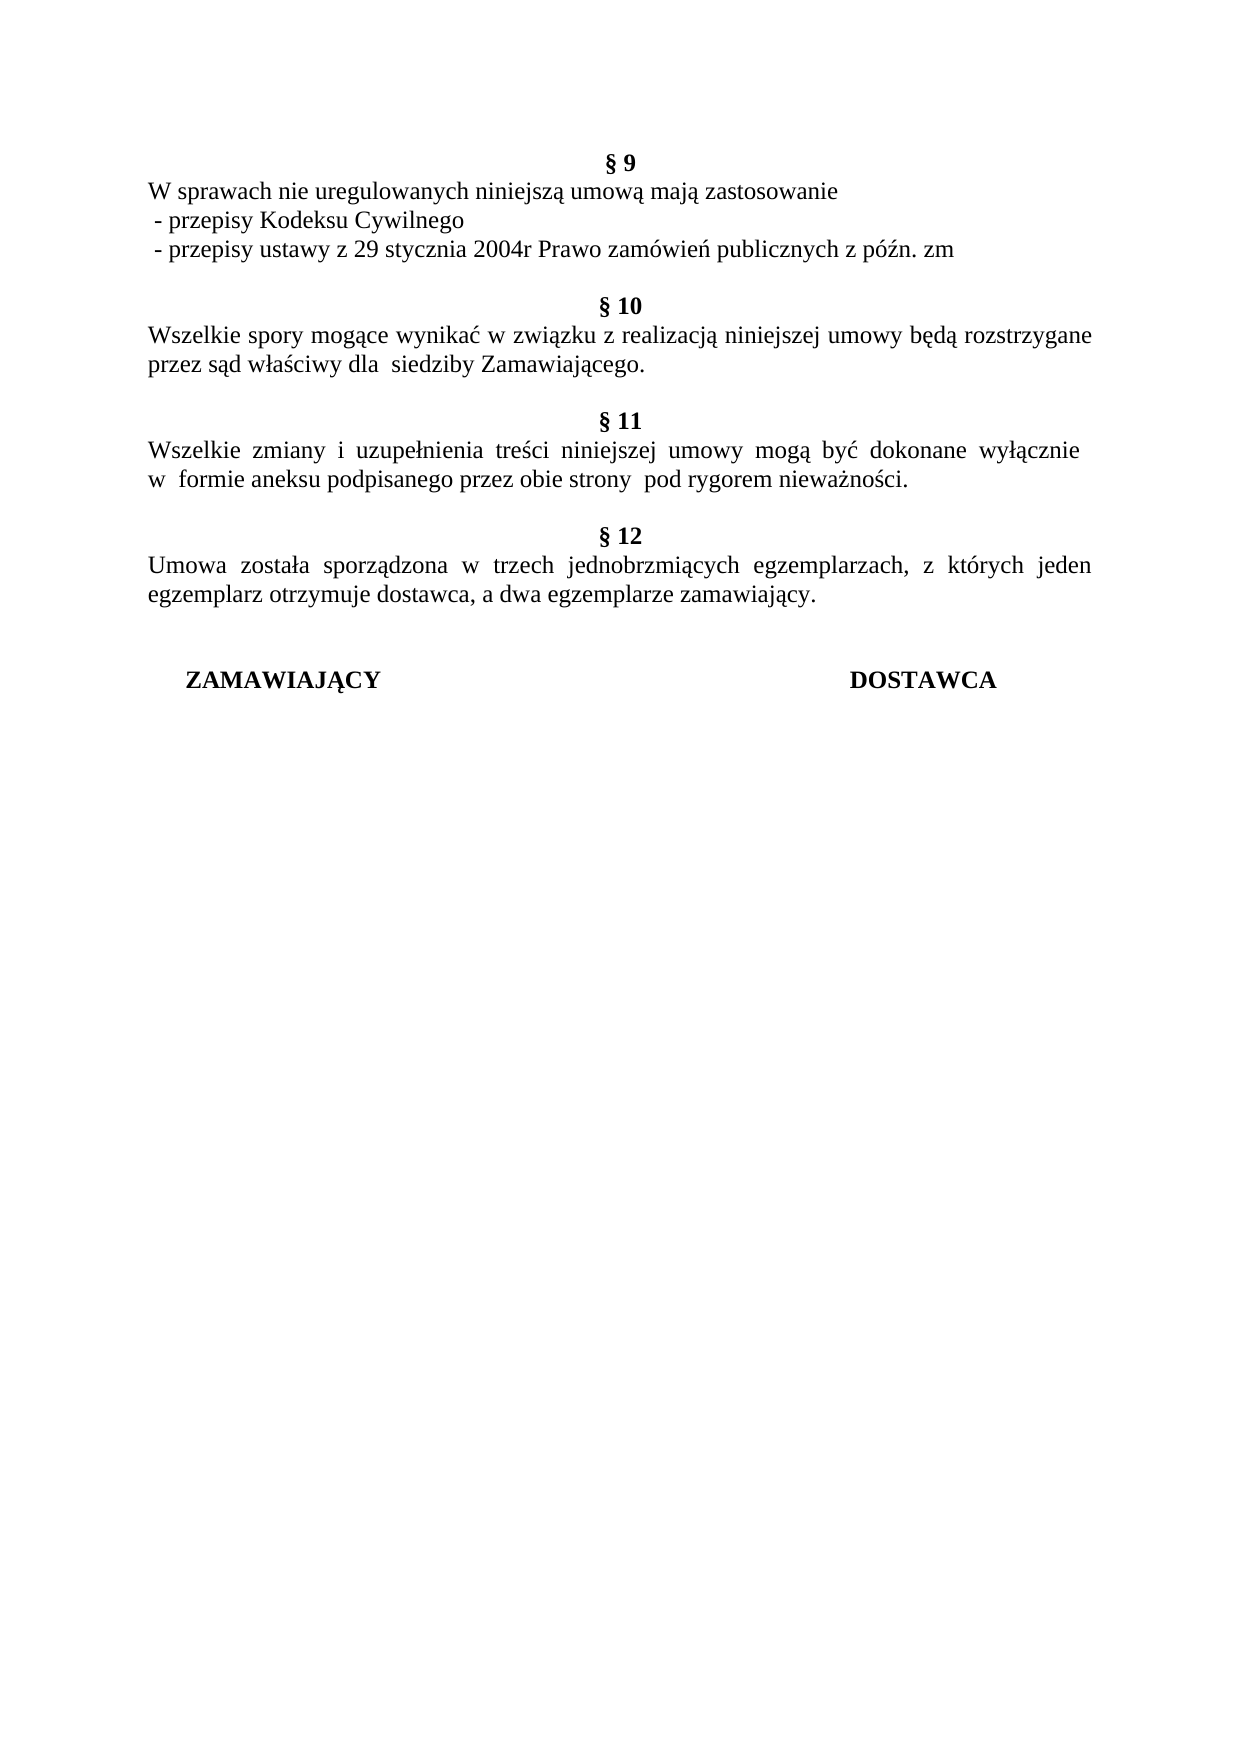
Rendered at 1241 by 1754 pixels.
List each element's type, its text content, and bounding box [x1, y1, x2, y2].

text - przepisy ustawy z 29 stycznia 2004r Prawo zamówień publicznych z późn. zm [148, 234, 1093, 263]
text Wszelkie spory mogące wynikać w związku z realizacją niniejszej umowy będą rozstrzygane przez sąd właściwy dla siedziby Zamawiającego. [148, 320, 1093, 378]
text § 10 [148, 291, 1093, 320]
text - przepisy Kodeksu Cywilnego [148, 205, 1093, 234]
text Umowa została sporządzona w trzech jednobrzmiących egzemplarzach, z których jeden egzemplarz otrzymuje dostawca, a dwa egzemplarze zamawiający. [148, 550, 1093, 608]
text § 12 [148, 521, 1093, 550]
text § 9 [148, 148, 1093, 176]
text W sprawach nie uregulowanych niniejszą umową mają zastosowanie [148, 176, 1093, 205]
text § 11 [148, 406, 1093, 435]
text Wszelkie zmiany i uzupełnienia treści niniejszej umowy mogą być dokonane wyłącznie w formie aneksu podpisanego przez obie strony pod rygorem nieważności. [148, 435, 1093, 493]
text ZAMAWIAJĄCY DOSTAWCA [148, 665, 1093, 694]
